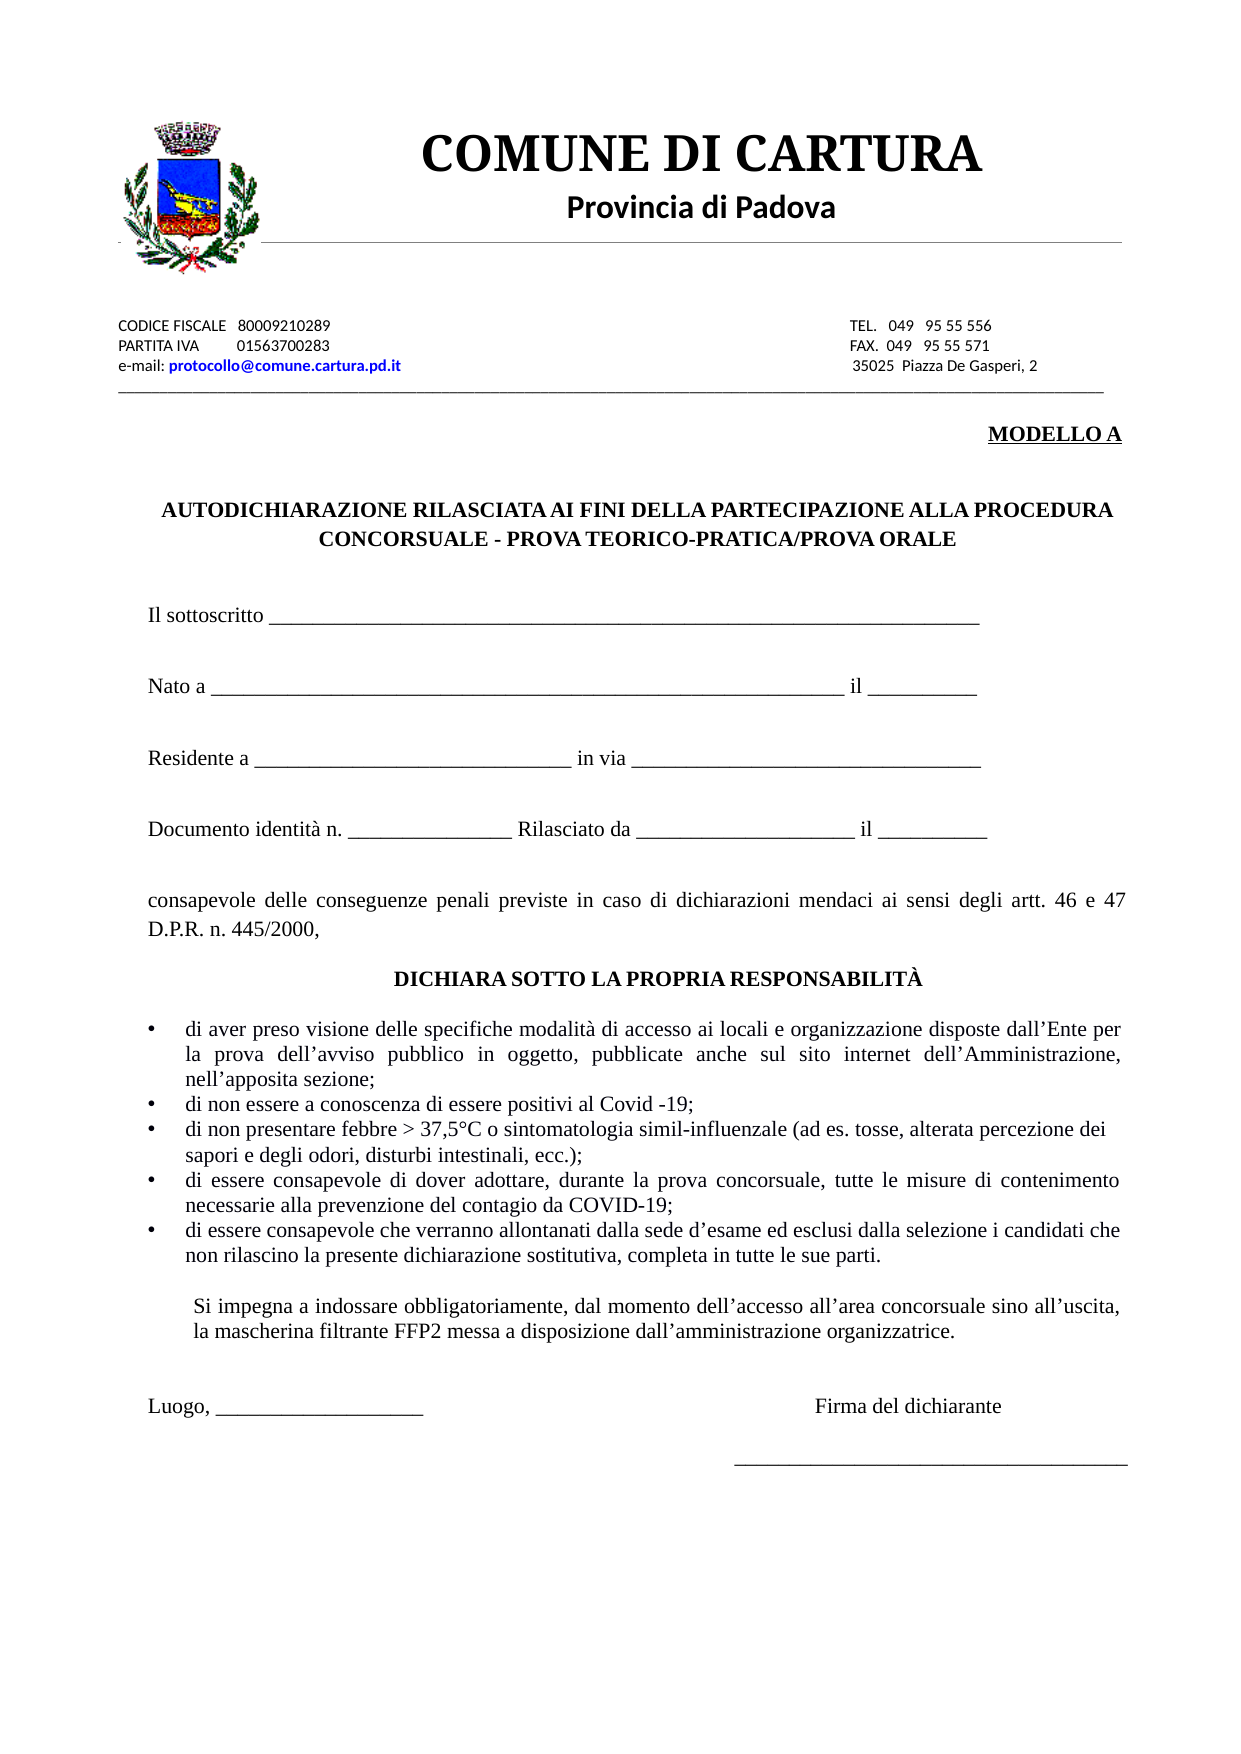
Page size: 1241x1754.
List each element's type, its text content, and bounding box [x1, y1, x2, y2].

text ____________________________________ [118, 1443, 1128, 1468]
subtitle Provincia di Padova [261, 186, 1122, 227]
text CODICE FISCALE 80009210289 TEL. 049 95 55 556 [118, 315, 1122, 335]
subtitle e-mail: protocollo@comune.cartura.pd.it 35025 Piazza De Gasperi, 2 [118, 355, 1122, 376]
text Luogo, ___________________ Firma del dichiarante [148, 1393, 1128, 1419]
list Si impegna a indossare obbligatoriamente, dal momento dell’accesso all’area concorsuale sino all’uscita, la mascherina filtrante FFP2 messa a disposizione dall’amministrazione organizzatrice. [193, 1293, 1122, 1343]
text Documento identità n. _______________ Rilasciato da ____________________ il __________ [148, 816, 1128, 841]
list di essere consapevole di dover adottare, durante la prova concorsuale, tutte le misure di contenimento necessarie alla prevenzione del contagio da COVID-19; [148, 1167, 1122, 1217]
text AUTODICHIARAZIONE RILASCIATA AI FINI DELLA PARTECIPAZIONE ALLA PROCEDURA CONCORSUALE - PROVA TEORICO-PRATICA/PROVA ORALE [148, 497, 1128, 551]
picture [121, 117, 261, 277]
subtitle COMUNE DI CARTURA [261, 118, 1122, 186]
text _______________________________________________________________________________________________________________________ [118, 376, 1122, 396]
text Il sottoscritto _________________________________________________________________ [148, 602, 1128, 627]
text Nato a __________________________________________________________ il __________ [148, 673, 1128, 698]
text MODELLO A [118, 421, 1122, 446]
text consapevole delle conseguenze penali previste in caso di dichiarazioni mendaci ai sensi degli artt. 46 e 47 D.P.R. n. 445/2000, [148, 887, 1128, 941]
text PARTITA IVA 01563700283 FAX. 049 95 55 571 [118, 335, 1122, 355]
text Residente a _____________________________ in via ________________________________ [148, 744, 1128, 770]
list di essere consapevole che verranno allontanati dalla sede d’esame ed esclusi dalla selezione i candidati che non rilascino la presente dichiarazione sostitutiva, completa in tutte le sue parti. [148, 1217, 1122, 1268]
list di non essere a conoscenza di essere positivi al Covid -19; [148, 1091, 1122, 1116]
list di non presentare febbre > 37,5°C o sintomatologia simil-influenzale (ad es. tosse, alterata percezione dei sapori e degli odori, disturbi intestinali, ecc.); [148, 1116, 1122, 1167]
list di aver preso visione delle specifiche modalità di accesso ai locali e organizzazione disposte dall’Ente per la prova dell’avviso pubblico in oggetto, pubblicate anche sul sito internet dell’Amministrazione, nell’apposita sezione; [148, 1016, 1122, 1091]
text DICHIARA SOTTO LA PROPRIA RESPONSABILITÀ [148, 966, 1128, 991]
